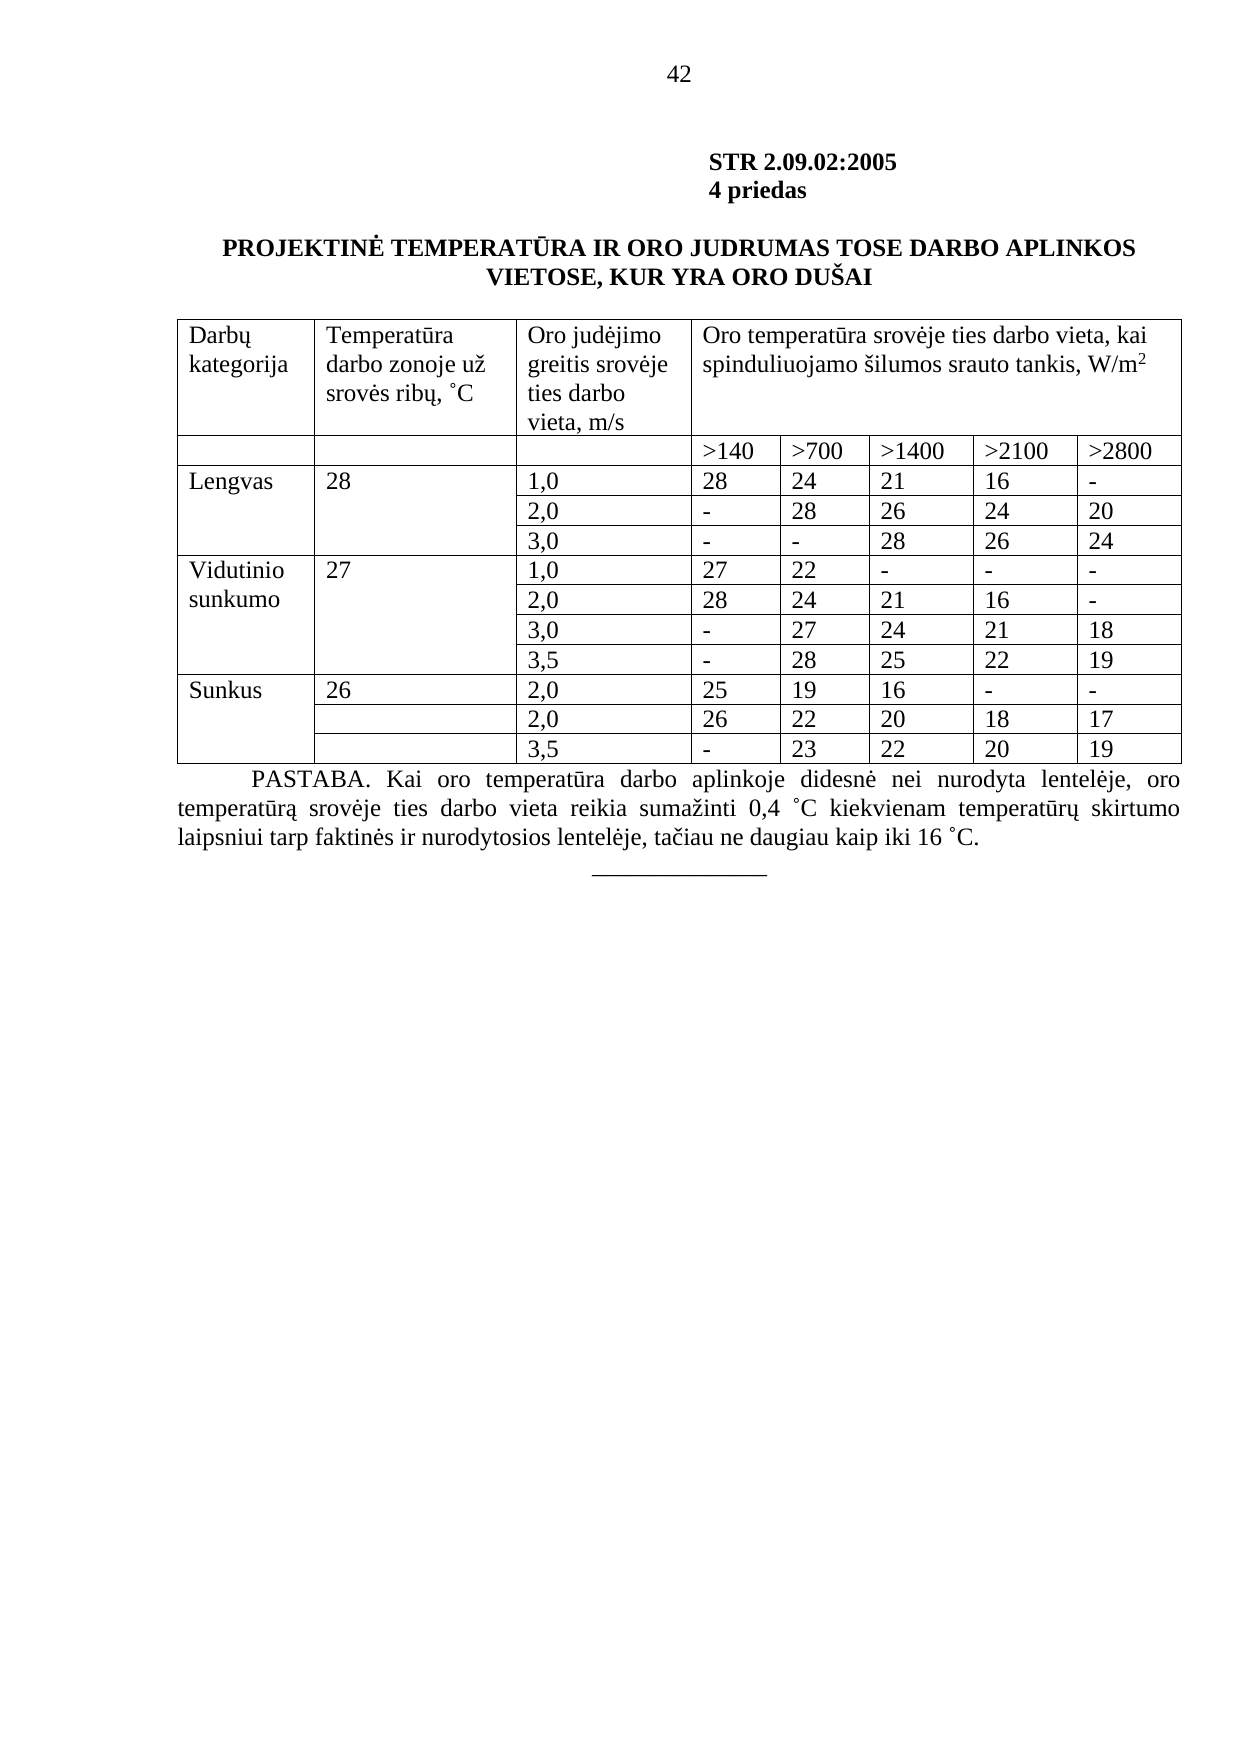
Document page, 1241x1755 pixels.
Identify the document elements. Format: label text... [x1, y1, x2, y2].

table_cell - [1078, 466, 1181, 495]
table_cell - [1078, 556, 1181, 584]
table_cell >1400 [870, 436, 973, 465]
table_cell 24 [781, 466, 869, 495]
table_cell >2800 [1078, 436, 1181, 465]
text PASTABA. Kai oro temperatūra darbo aplinkoje didesnė nei nurodyta lentelėje, oro temperatūrą srovėje ties darbo vieta reikia sumažinti 0,4 ˚C kiekvienam temperatūrų skirtumo laipsniui tarp faktinės ir nurodytosios lentelėje, tačiau ne daugiau kaip iki 16 ˚C. [177, 764, 1181, 850]
table_header Oro temperatūra srovėje ties darbo vieta, kai spinduliuojamo šilumos srauto tankis, W/m2 [692, 320, 1181, 435]
table_cell 2,0 [517, 705, 691, 733]
table_cell 24 [870, 615, 973, 644]
table_cell >140 [692, 436, 780, 465]
table_cell 20 [870, 705, 973, 733]
text PROJEKTINĖ TEMPERATŪRA IR ORO JUDRUMAS TOSE DARBO APLINKOS VIETOSE, KUR YRA ORO DUŠAI [177, 233, 1181, 291]
table_cell - [974, 556, 1077, 584]
table_cell 2,0 [517, 585, 691, 614]
table_cell [315, 705, 516, 733]
table_cell - [692, 615, 780, 644]
table_cell 21 [974, 615, 1077, 644]
table_cell 2,0 [517, 675, 691, 703]
table_cell 19 [1078, 645, 1181, 674]
table_cell - [692, 526, 780, 554]
table_cell 16 [974, 466, 1077, 495]
table_cell 28 [781, 496, 869, 525]
table_cell 18 [974, 705, 1077, 733]
table_cell 27 [781, 615, 869, 644]
table_cell 27 [692, 556, 780, 584]
table_cell 26 [315, 675, 516, 703]
table_cell 20 [1078, 496, 1181, 525]
table_cell 19 [781, 675, 869, 703]
table_cell 23 [781, 734, 869, 763]
table_cell 22 [974, 645, 1077, 674]
table_cell 3,5 [517, 645, 691, 674]
table_cell 24 [974, 496, 1077, 525]
table_cell 1,0 [517, 466, 691, 495]
table_cell 21 [870, 466, 973, 495]
table_cell [315, 436, 516, 465]
table_cell 3,0 [517, 526, 691, 554]
table_cell 27 [315, 556, 516, 674]
table_cell 19 [1078, 734, 1181, 763]
table_cell 28 [692, 585, 780, 614]
table_cell 25 [692, 675, 780, 703]
table_cell - [1078, 675, 1181, 703]
table_cell 25 [870, 645, 973, 674]
table_cell 28 [692, 466, 780, 495]
table_cell - [974, 675, 1077, 703]
table_cell 3,5 [517, 734, 691, 763]
table_cell Sunkus [178, 675, 314, 763]
table_cell [178, 436, 314, 465]
table_cell 26 [692, 705, 780, 733]
table_cell 22 [781, 705, 869, 733]
text STR 2.09.02:2005 [177, 147, 1181, 176]
table_cell - [692, 496, 780, 525]
table_cell - [781, 526, 869, 554]
table_cell 21 [870, 585, 973, 614]
table_cell 28 [781, 645, 869, 674]
table_cell 28 [315, 466, 516, 554]
table_cell 16 [974, 585, 1077, 614]
table_cell >2100 [974, 436, 1077, 465]
table_header Temperatūra darbo zonoje už srovės ribų, ˚C [315, 320, 516, 435]
table_cell [315, 734, 516, 763]
table_cell Lengvas [178, 466, 314, 554]
table_cell - [870, 556, 973, 584]
text 4 priedas [177, 176, 1181, 204]
table_cell 18 [1078, 615, 1181, 644]
table_cell - [692, 734, 780, 763]
table_cell 2,0 [517, 496, 691, 525]
table_header Darbų kategorija [178, 320, 314, 435]
table_cell 26 [974, 526, 1077, 554]
table_cell 24 [1078, 526, 1181, 554]
table_cell 24 [781, 585, 869, 614]
table_cell - [692, 645, 780, 674]
table_cell 3,0 [517, 615, 691, 644]
table_cell - [1078, 585, 1181, 614]
table_cell 1,0 [517, 556, 691, 584]
table_cell 22 [781, 556, 869, 584]
table_header Oro judėjimo greitis srovėje ties darbo vieta, m/s [517, 320, 691, 435]
table_cell 16 [870, 675, 973, 703]
text ______________ [177, 850, 1181, 879]
table_cell >700 [781, 436, 869, 465]
table_cell 26 [870, 496, 973, 525]
table_cell 17 [1078, 705, 1181, 733]
table_cell Vidutinio sunkumo [178, 556, 314, 674]
table_cell 20 [974, 734, 1077, 763]
table_cell [517, 436, 691, 465]
table_cell 22 [870, 734, 973, 763]
table_cell 28 [870, 526, 973, 554]
